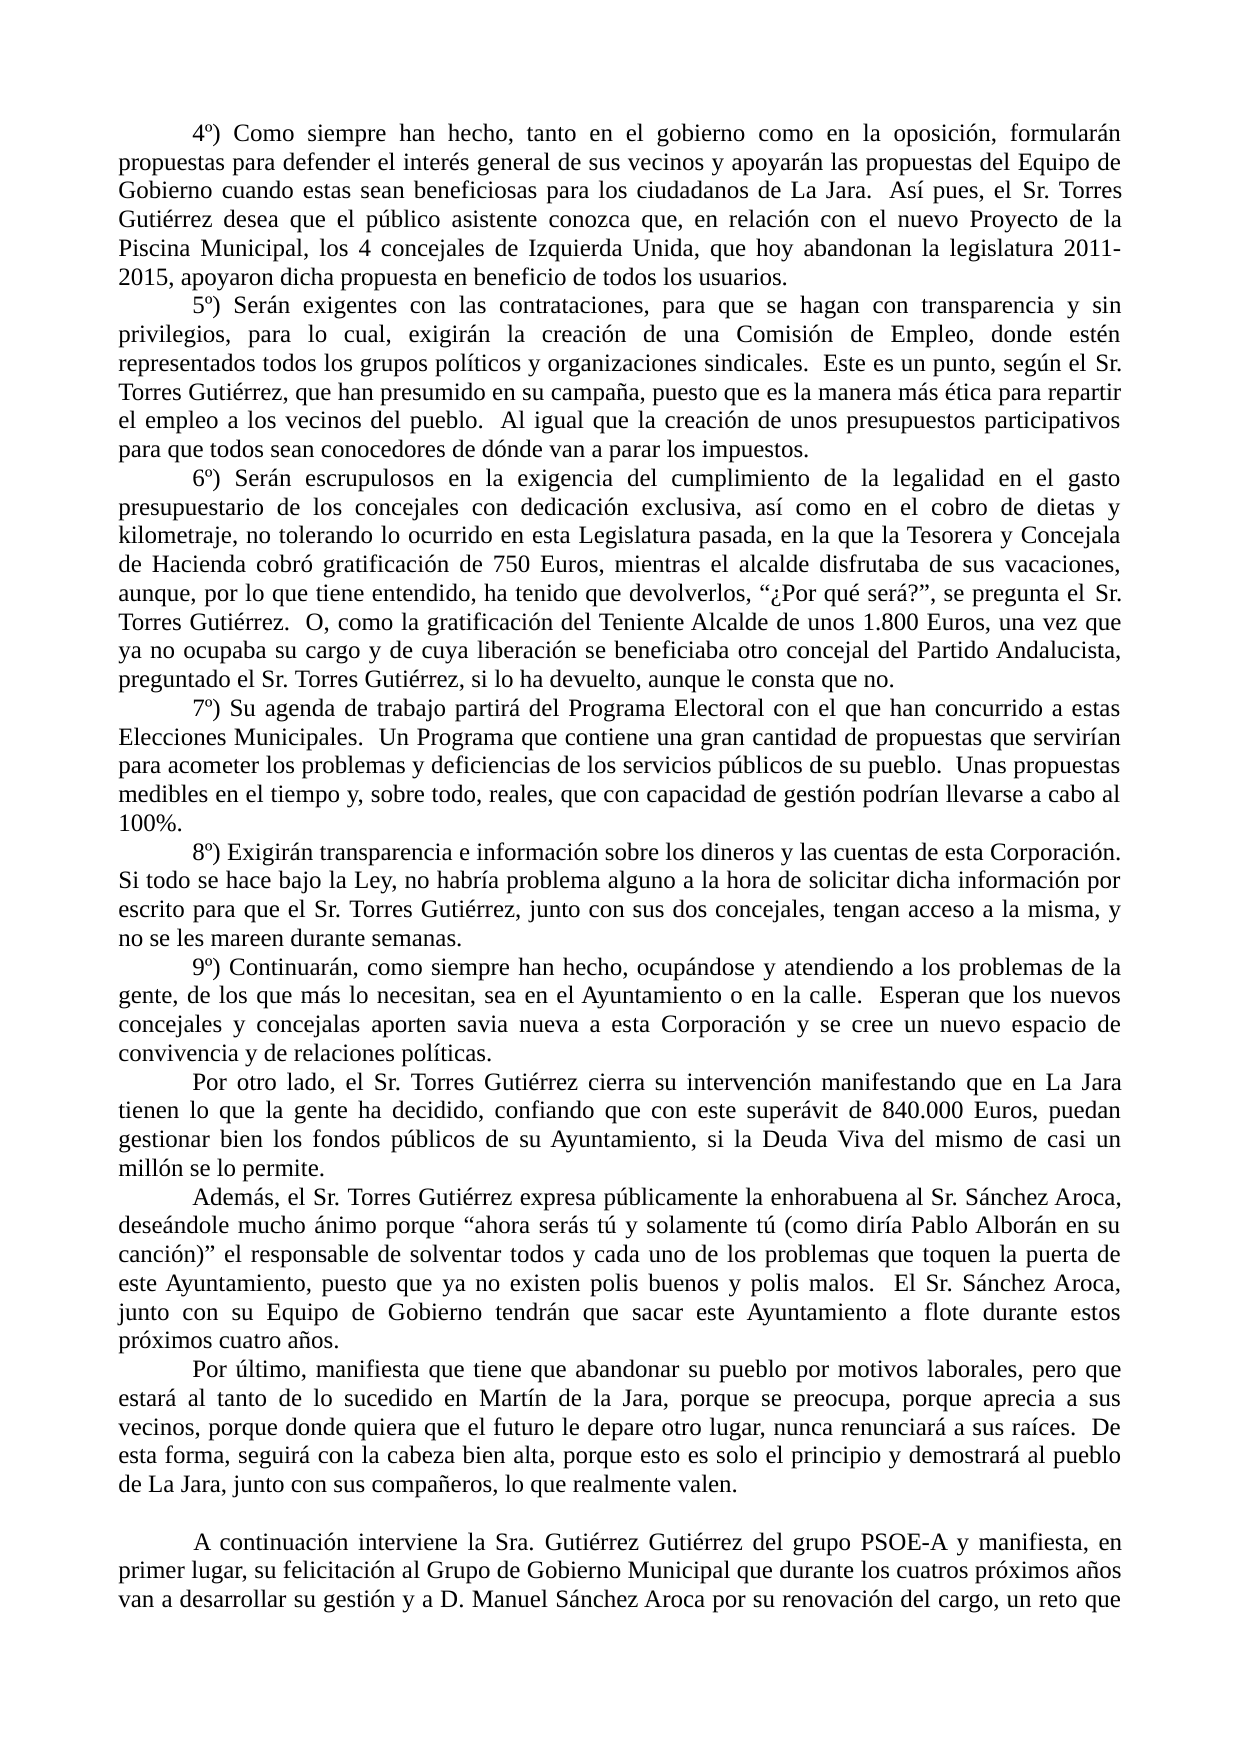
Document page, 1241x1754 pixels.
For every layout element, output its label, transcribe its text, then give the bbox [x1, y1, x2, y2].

text A continuación interviene la Sra. Gutiérrez Gutiérrez del grupo PSOE-A y manifiesta, en primer lugar, su felicitación al Grupo de Gobierno Municipal que durante los cuatros próximos años van a desarrollar su gestión y a D. Manuel Sánchez Aroca por su renovación del cargo, un reto que [118, 1527, 1122, 1613]
text Además, el Sr. Torres Gutiérrez expresa públicamente la enhorabuena al Sr. Sánchez Aroca, deseándole mucho ánimo porque “ahora serás tú y solamente tú (como diría Pablo Alborán en su canción)” el responsable de solventar todos y cada uno de los problemas que toquen la puerta de este Ayuntamiento, puesto que ya no existen polis buenos y polis malos. El Sr. Sánchez Aroca, junto con su Equipo de Gobierno tendrán que sacar este Ayuntamiento a flote durante estos próximos cuatro años. [118, 1182, 1122, 1354]
text Por último, manifiesta que tiene que abandonar su pueblo por motivos laborales, pero que estará al tanto de lo sucedido en Martín de la Jara, porque se preocupa, porque aprecia a sus vecinos, porque donde quiera que el futuro le depare otro lugar, nunca renunciará a sus raíces. De esta forma, seguirá con la cabeza bien alta, porque esto es solo el principio y demostrará al pueblo de La Jara, junto con sus compañeros, lo que realmente valen. [118, 1354, 1122, 1498]
text Por otro lado, el Sr. Torres Gutiérrez cierra su intervención manifestando que en La Jara tienen lo que la gente ha decidido, confiando que con este superávit de 840.000 Euros, puedan gestionar bien los fondos públicos de su Ayuntamiento, si la Deuda Viva del mismo de casi un millón se lo permite. [118, 1067, 1122, 1182]
text 7º) Su agenda de trabajo partirá del Programa Electoral con el que han concurrido a estas Elecciones Municipales. Un Programa que contiene una gran cantidad de propuestas que servirían para acometer los problemas y deficiencias de los servicios públicos de su pueblo. Unas propuestas medibles en el tiempo y, sobre todo, reales, que con capacidad de gestión podrían llevarse a cabo al 100%. [118, 693, 1122, 837]
text 8º) Exigirán transparencia e información sobre los dineros y las cuentas de esta Corporación. Si todo se hace bajo la Ley, no habría problema alguno a la hora de solicitar dicha información por escrito para que el Sr. Torres Gutiérrez, junto con sus dos concejales, tengan acceso a la misma, y no se les mareen durante semanas. [118, 837, 1122, 952]
text 6º) Serán escrupulosos en la exigencia del cumplimiento de la legalidad en el gasto presupuestario de los concejales con dedicación exclusiva, así como en el cobro de dietas y kilometraje, no tolerando lo ocurrido en esta Legislatura pasada, en la que la Tesorera y Concejala de Hacienda cobró gratificación de 750 Euros, mientras el alcalde disfrutaba de sus vacaciones, aunque, por lo que tiene entendido, ha tenido que devolverlos, “¿Por qué será?”, se pregunta el Sr. Torres Gutiérrez. O, como la gratificación del Teniente Alcalde de unos 1.800 Euros, una vez que ya no ocupaba su cargo y de cuya liberación se beneficiaba otro concejal del Partido Andalucista, preguntado el Sr. Torres Gutiérrez, si lo ha devuelto, aunque le consta que no. [118, 463, 1122, 693]
text 4º) Como siempre han hecho, tanto en el gobierno como en la oposición, formularán propuestas para defender el interés general de sus vecinos y apoyarán las propuestas del Equipo de Gobierno cuando estas sean beneficiosas para los ciudadanos de La Jara. Así pues, el Sr. Torres Gutiérrez desea que el público asistente conozca que, en relación con el nuevo Proyecto de la Piscina Municipal, los 4 concejales de Izquierda Unida, que hoy abandonan la legislatura 2011-2015, apoyaron dicha propuesta en beneficio de todos los usuarios. [118, 118, 1122, 291]
text 5º) Serán exigentes con las contrataciones, para que se hagan con transparencia y sin privilegios, para lo cual, exigirán la creación de una Comisión de Empleo, donde estén representados todos los grupos políticos y organizaciones sindicales. Este es un punto, según el Sr. Torres Gutiérrez, que han presumido en su campaña, puesto que es la manera más ética para repartir el empleo a los vecinos del pueblo. Al igual que la creación de unos presupuestos participativos para que todos sean conocedores de dónde van a parar los impuestos. [118, 291, 1122, 463]
text 9º) Continuarán, como siempre han hecho, ocupándose y atendiendo a los problemas de la gente, de los que más lo necesitan, sea en el Ayuntamiento o en la calle. Esperan que los nuevos concejales y concejalas aporten savia nueva a esta Corporación y se cree un nuevo espacio de convivencia y de relaciones políticas. [118, 952, 1122, 1067]
